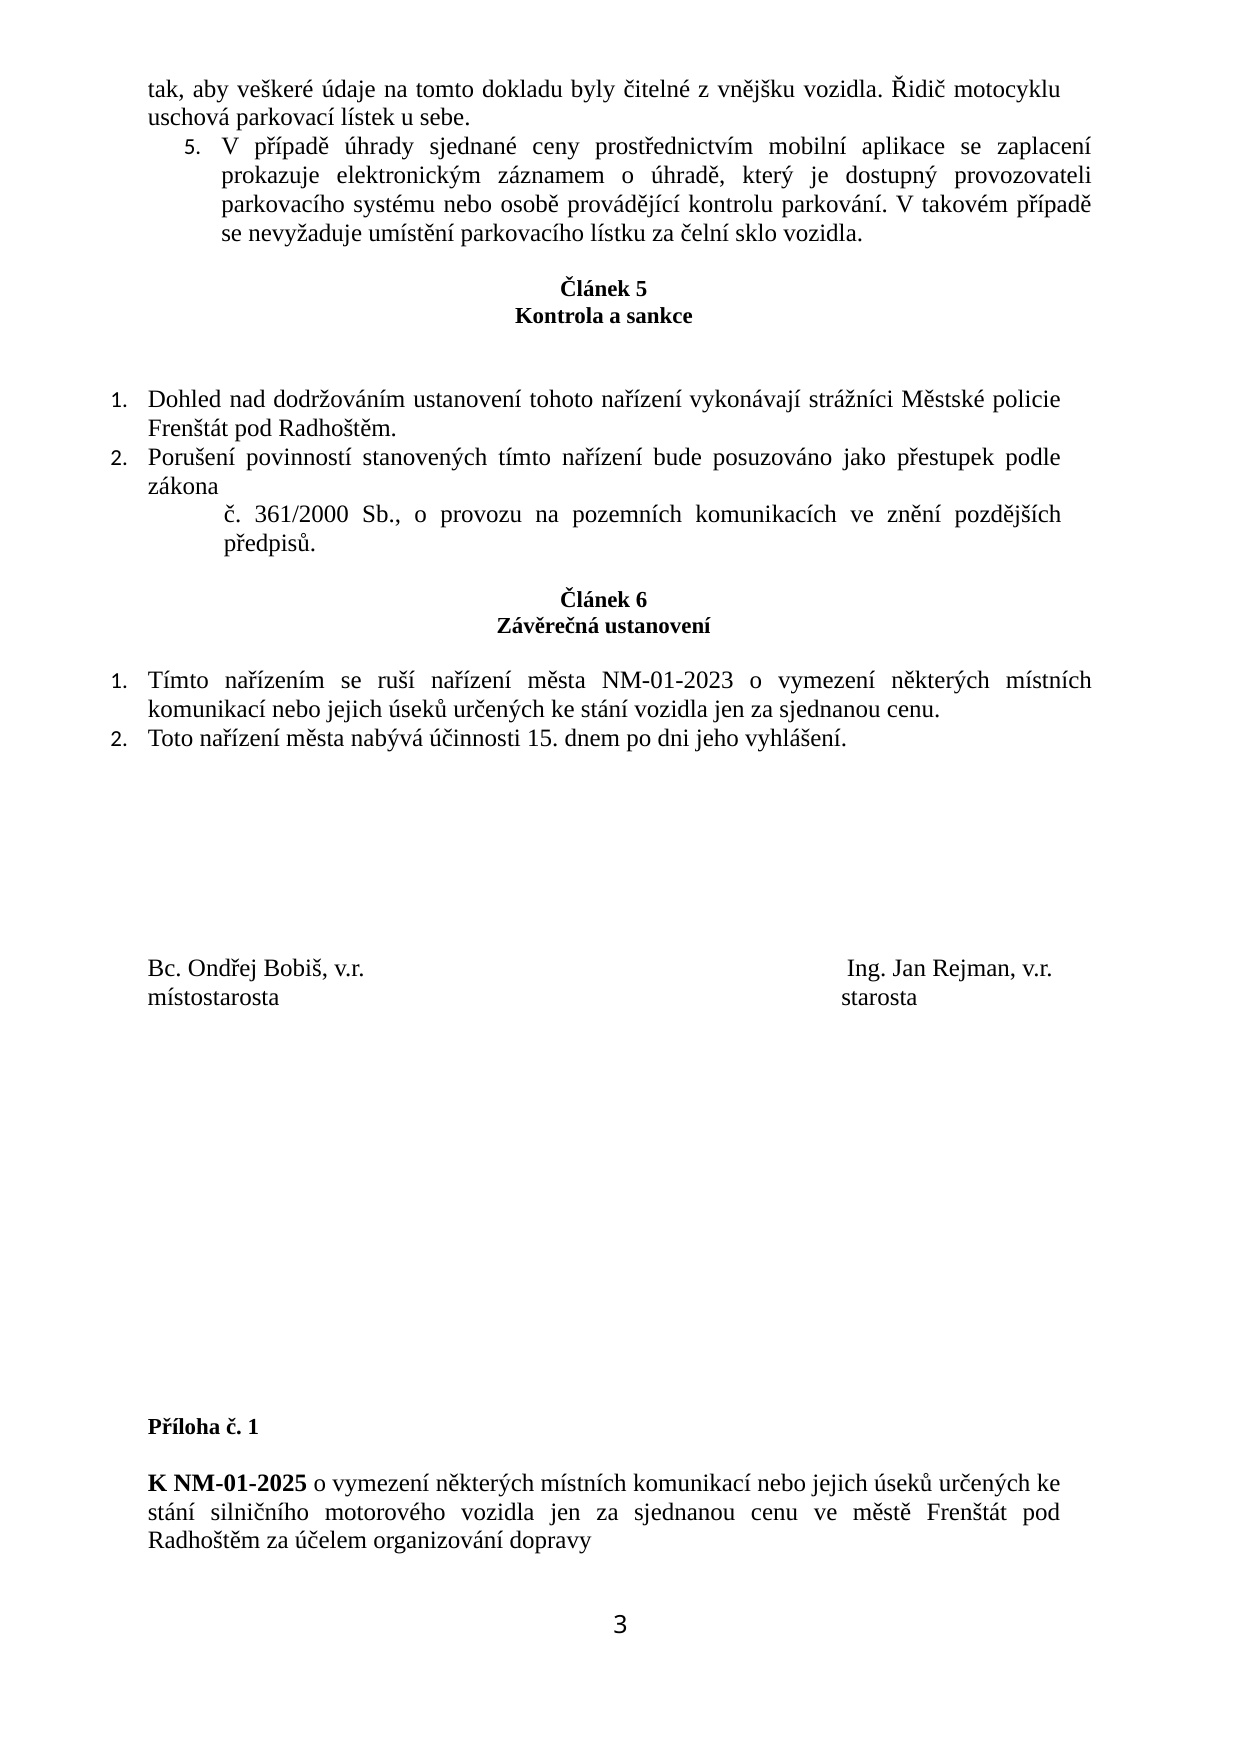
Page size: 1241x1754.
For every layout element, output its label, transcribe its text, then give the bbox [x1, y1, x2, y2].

list V případě úhrady sjednané ceny prostřednictvím mobilní aplikace se zaplacení prokazuje elektronickým záznamem o úhradě, který je dostupný provozovateli parkovacího systému nebo osobě provádějící kontrolu parkování. V takovém případě se nevyžaduje umístění parkovacího lístku za čelní sklo vozidla. [183, 131, 1093, 247]
list Tímto nařízením se ruší nařízení města NM-01-2023 o vymezení některých místních komunikací nebo jejich úseků určených ke stání vozidla jen za sjednanou cenu. [110, 665, 1093, 723]
list tak, aby veškeré údaje na tomto dokladu byly čitelné z vnějšku vozidla. Řidič motocyklu uschová parkovací lístek u sebe. [110, 74, 1062, 131]
subtitle Příloha č. 1 [148, 1413, 1059, 1439]
text Bc. Ondřej Bobiš, v.r. Ing. Jan Rejman, v.r. [147, 953, 1093, 982]
text místostarosta starosta [147, 982, 1093, 1010]
subtitle Článek 5 [148, 275, 1059, 302]
list Toto nařízení města nabývá účinnosti 15. dnem po dni jeho vyhlášení. [110, 723, 1077, 752]
subtitle Závěrečná ustanovení [148, 612, 1059, 638]
text č. 361/2000 Sb., o provozu na pozemních komunikacích ve znění pozdějších předpisů. [224, 499, 1062, 557]
list Dohled nad dodržováním ustanovení tohoto nařízení vykonávají strážníci Městské policie Frenštát pod Radhoštěm. [110, 384, 1062, 442]
subtitle Kontrola a sankce [148, 302, 1059, 328]
subtitle Článek 6 [148, 586, 1059, 612]
list Porušení povinností stanovených tímto nařízení bude posuzováno jako přestupek podle zákona [110, 442, 1062, 499]
text K NM-01-2025 o vymezení některých místních komunikací nebo jejich úseků určených ke stání silničního motorového vozidla jen za sjednanou cenu ve městě Frenštát pod Radhoštěm za účelem organizování dopravy [148, 1468, 1061, 1554]
